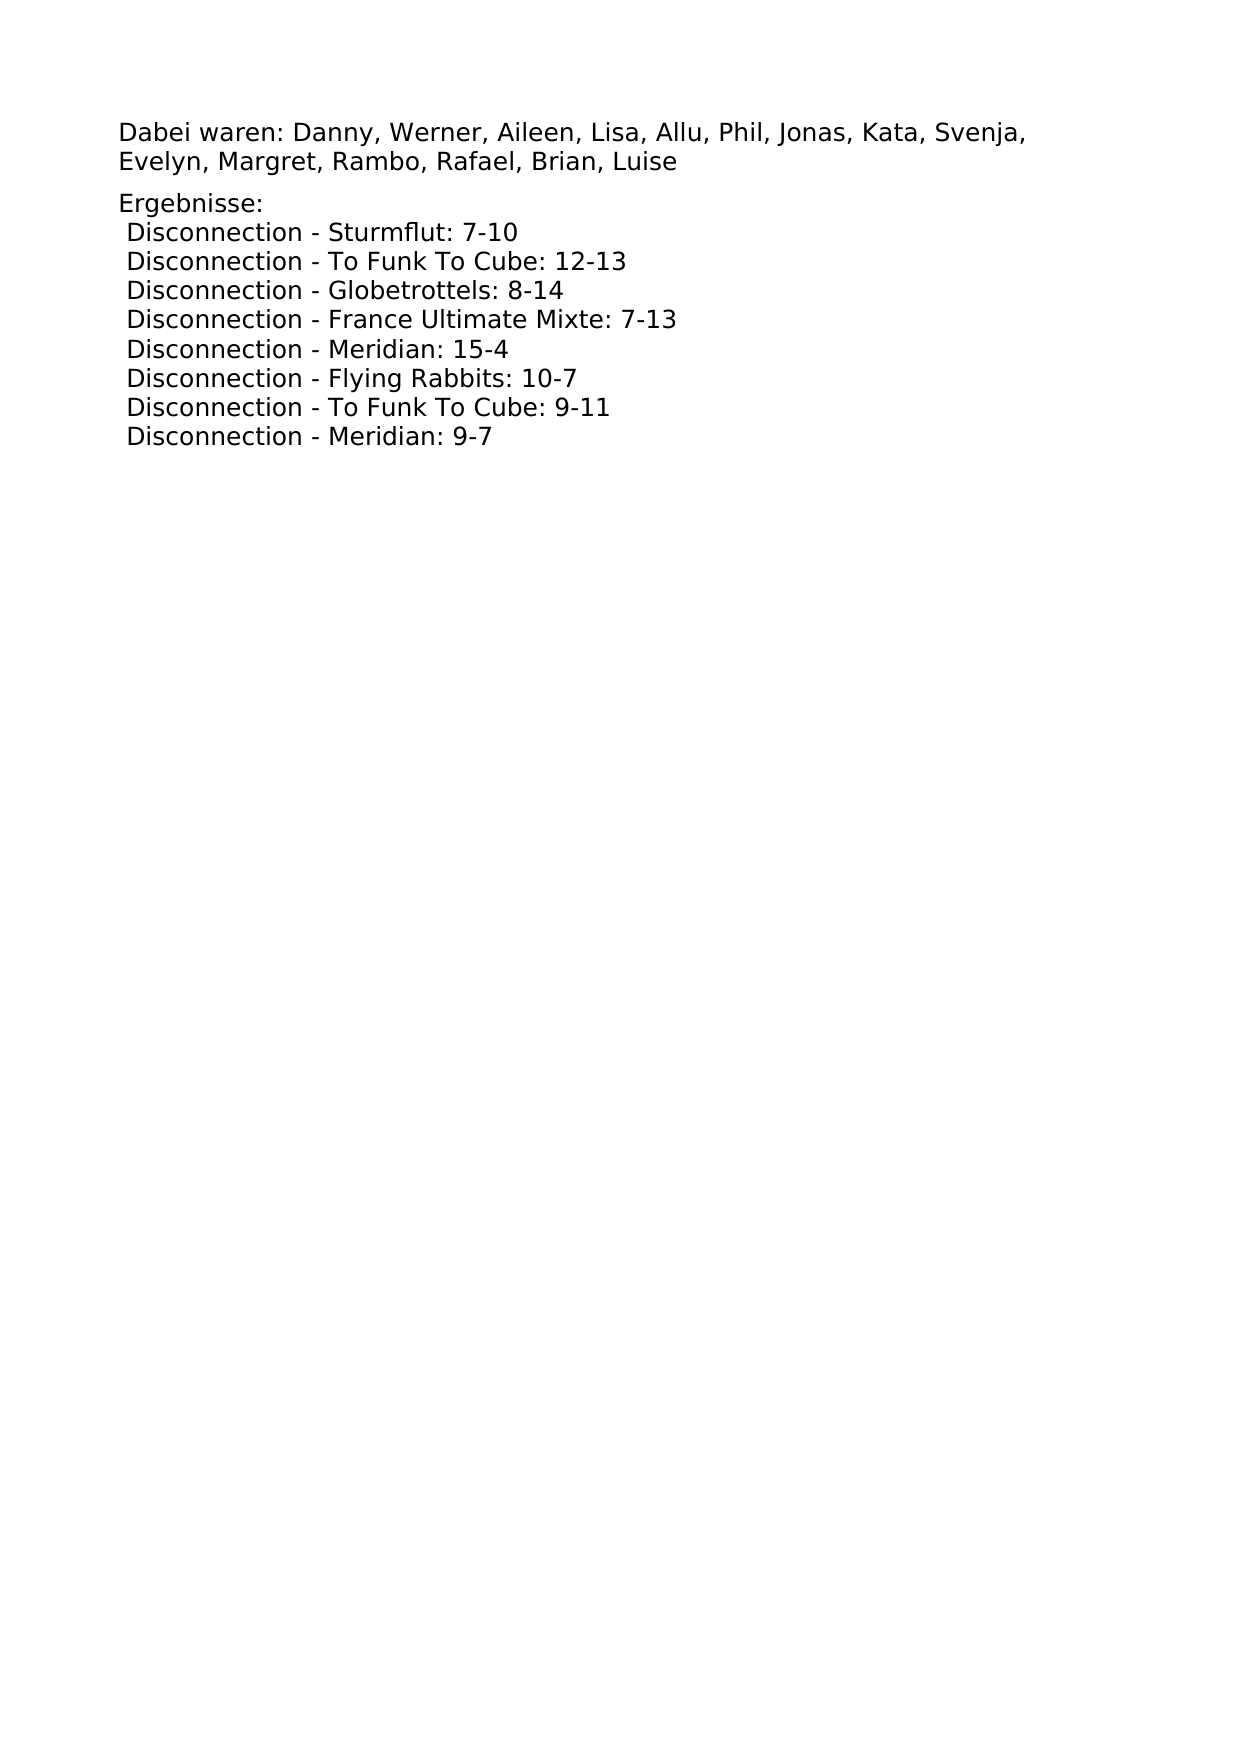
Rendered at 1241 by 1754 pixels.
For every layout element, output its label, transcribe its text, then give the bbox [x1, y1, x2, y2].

text Ergebnisse: Disconnection - Sturmflut: 7-10 Disconnection - To Funk To Cube: 12-13 Disconnection - Globetrottels: 8-14 Disconnection - France Ultimate Mixte: 7-13 Disconnection - Meridian: 15-4 Disconnection - Flying Rabbits: 10-7 Disconnection - To Funk To Cube: 9-11 Disconnection - Meridian: 9-7 [118, 189, 1122, 451]
text Dabei waren: Danny, Werner, Aileen, Lisa, Allu, Phil, Jonas, Kata, Svenja, Evelyn, Margret, Rambo, Rafael, Brian, Luise [118, 118, 1122, 176]
